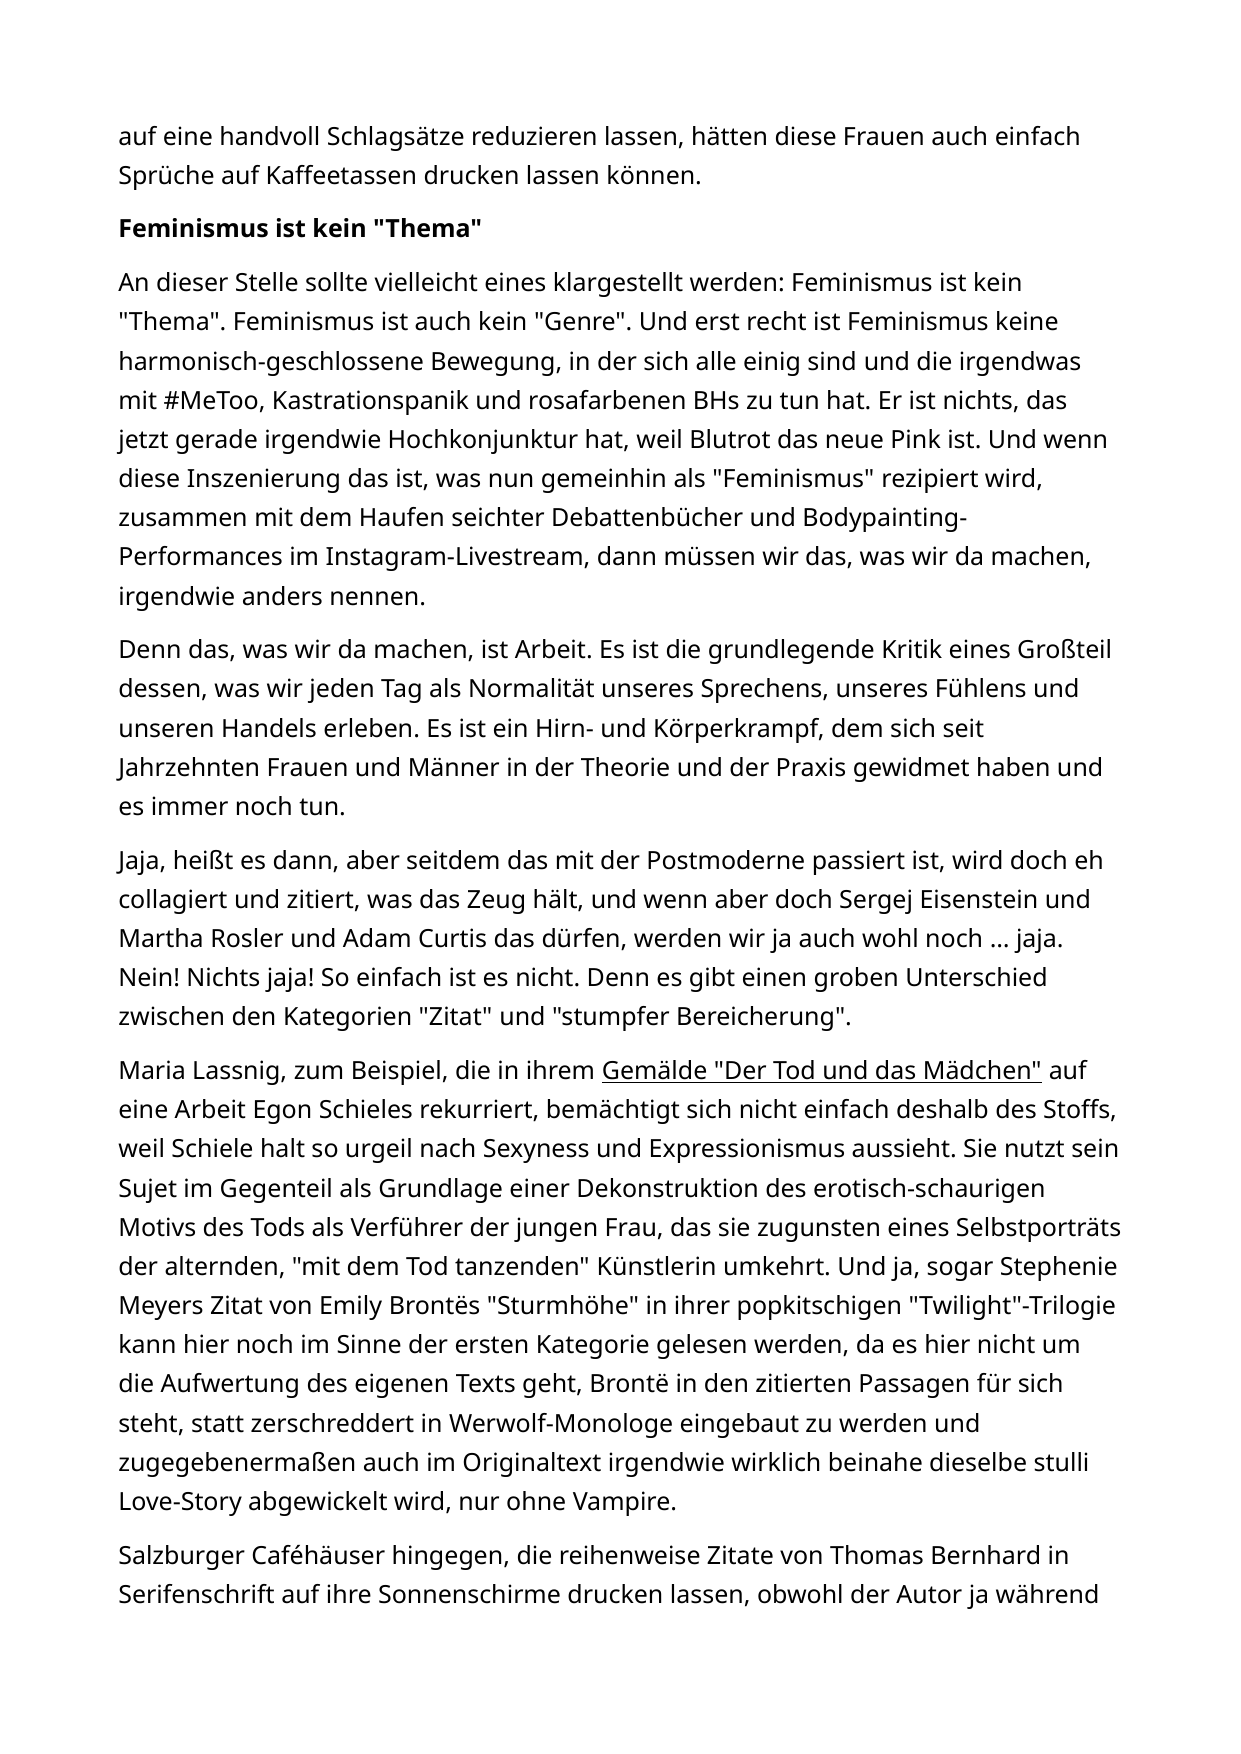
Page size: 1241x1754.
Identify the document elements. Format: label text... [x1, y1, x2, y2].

text An dieser Stelle sollte vielleicht eines klargestellt werden: Feminismus ist kein "Thema". Feminismus ist auch kein "Genre". Und erst recht ist Feminismus keine harmonisch-geschlossene Bewegung, in der sich alle einig sind und die irgendwas mit #MeToo, Kastrationspanik und rosafarbenen BHs zu tun hat. Er ist nichts, das jetzt gerade irgendwie Hochkonjunktur hat, weil Blutrot das neue Pink ist. Und wenn diese Inszenierung das ist, was nun gemeinhin als "Feminismus" rezipiert wird, zusammen mit dem Haufen seichter Debattenbücher und Bodypainting-Performances im Instagram-Livestream, dann müssen wir das, was wir da machen, irgendwie anders nennen. [118, 265, 1122, 612]
text Feminismus ist kein "Thema" [118, 211, 1122, 245]
text Denn das, was wir da machen, ist Arbeit. Es ist die grundlegende Kritik eines Großteil dessen, was wir jeden Tag als Normalität unseres Sprechens, unseres Fühlens und unseren Handels erleben. Es ist ein Hirn- und Körperkrampf, dem sich seit Jahrzehnten Frauen und Männer in der Theorie und der Praxis gewidmet haben und es immer noch tun. [118, 632, 1122, 823]
text Salzburger Caféhäuser hingegen, die reihenweise Zitate von Thomas Bernhard in Serifenschrift auf ihre Sonnenschirme drucken lassen, obwohl der Autor ja während [118, 1537, 1122, 1611]
text Maria Lassnig, zum Beispiel, die in ihrem Gemälde "Der Tod und das Mädchen" auf eine Arbeit Egon Schieles rekurriert, bemächtigt sich nicht einfach deshalb des Stoffs, weil Schiele halt so urgeil nach Sexyness und Expressionismus aussieht. Sie nutzt sein Sujet im Gegenteil als Grundlage einer Dekonstruktion des erotisch-schaurigen Motivs des Tods als Verführer der jungen Frau, das sie zugunsten eines Selbstporträts der alternden, "mit dem Tod tanzenden" Künstlerin umkehrt. Und ja, sogar Stephenie Meyers Zitat von Emily Brontës "Sturmhöhe" in ihrer popkitschigen "Twilight"-Trilogie kann hier noch im Sinne der ersten Kategorie gelesen werden, da es hier nicht um die Aufwertung des eigenen Texts geht, Brontë in den zitierten Passagen für sich steht, statt zerschreddert in Werwolf-Monologe eingebaut zu werden und zugegebenermaßen auch im Originaltext irgendwie wirklich beinahe dieselbe stulli Love-Story abgewickelt wird, nur ohne Vampire. [118, 1053, 1122, 1518]
text auf eine handvoll Schlagsätze reduzieren lassen, hätten diese Frauen auch einfach Sprüche auf Kaffeetassen drucken lassen können. [118, 118, 1122, 191]
text Jaja, heißt es dann, aber seitdem das mit der Postmoderne passiert ist, wird doch eh collagiert und zitiert, was das Zeug hält, und wenn aber doch Sergej Eisenstein und Martha Rosler und Adam Curtis das dürfen, werden wir ja auch wohl noch … jaja. Nein! Nichts jaja! So einfach ist es nicht. Denn es gibt einen groben Unterschied zwischen den Kategorien "Zitat" und "stumpfer Bereicherung". [118, 842, 1122, 1033]
